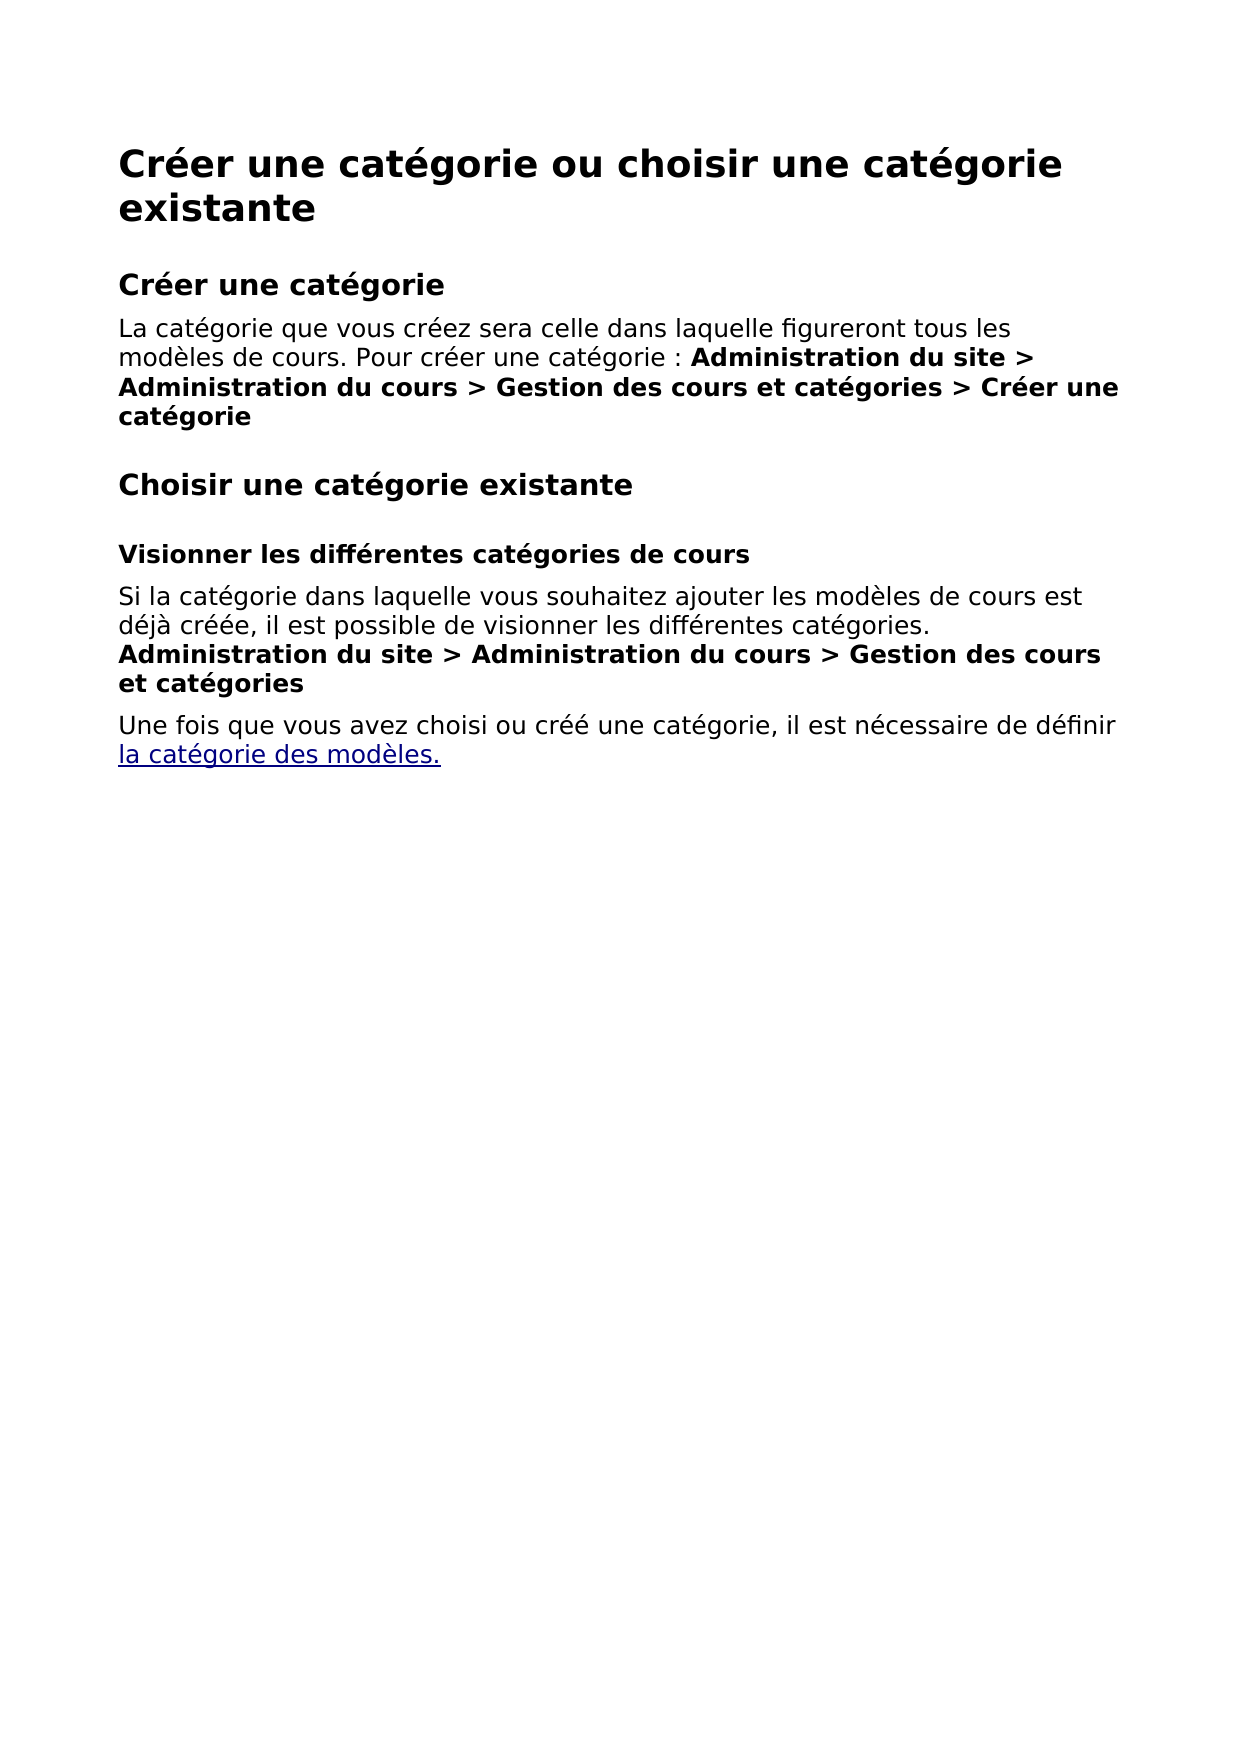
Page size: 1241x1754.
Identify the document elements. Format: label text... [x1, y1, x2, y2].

text Si la catégorie dans laquelle vous souhaitez ajouter les modèles de cours est déjà créée, il est possible de visionner les différentes catégories. Administration du site > Administration du cours > Gestion des cours et catégories [118, 582, 1122, 698]
subtitle Créer une catégorie [118, 268, 1122, 302]
subtitle Visionner les différentes catégories de cours [118, 540, 1122, 569]
subtitle Créer une catégorie ou choisir une catégorie existante [118, 143, 1122, 230]
subtitle Choisir une catégorie existante [118, 468, 1122, 502]
text Une fois que vous avez choisi ou créé une catégorie, il est nécessaire de définir la catégorie des modèles. [118, 711, 1122, 769]
text La catégorie que vous créez sera celle dans laquelle figureront tous les modèles de cours. Pour créer une catégorie : Administration du site > Administration du cours > Gestion des cours et catégories > Créer une catégorie [118, 314, 1122, 431]
